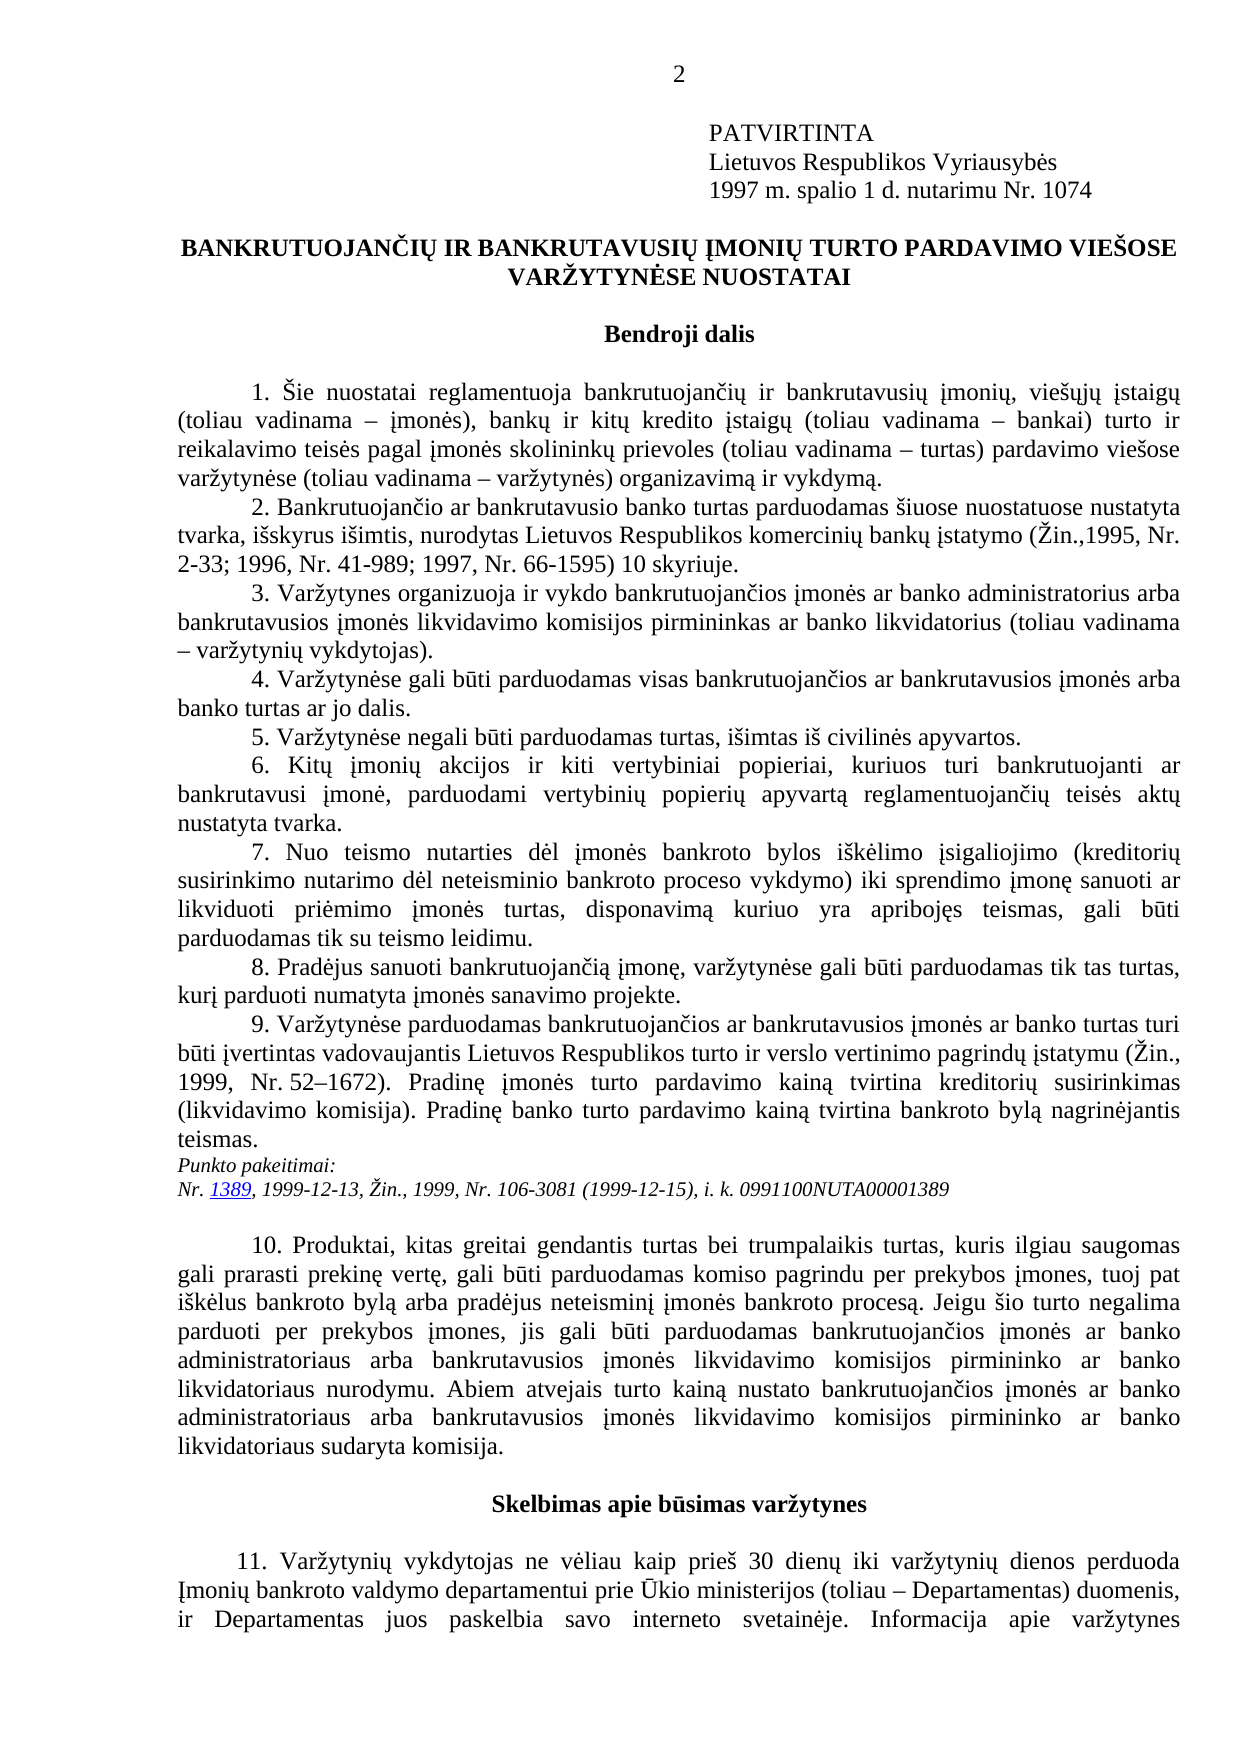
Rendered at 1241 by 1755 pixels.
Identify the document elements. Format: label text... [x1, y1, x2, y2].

text 2. Bankrutuojančio ar bankrutavusio banko turtas parduodamas šiuose nuostatuose nustatyta tvarka, išskyrus išimtis, nurodytas Lietuvos Respublikos komercinių bankų įstatymo (Žin.,1995, Nr. 2-33; 1996, Nr. 41-989; 1997, Nr. 66-1595) 10 skyriuje. [177, 492, 1181, 578]
text Lietuvos Respublikos Vyriausybės [177, 147, 1181, 176]
text Skelbimas apie būsimas varžytynes [177, 1489, 1181, 1517]
text 3. Varžytynes organizuoja ir vykdo bankrutuojančios įmonės ar banko administratorius arba bankrutavusios įmonės likvidavimo komisijos pirmininkas ar banko likvidatorius (toliau vadinama – varžytynių vykdytojas). [177, 578, 1181, 664]
text 8. Pradėjus sanuoti bankrutuojančią įmonę, varžytynėse gali būti parduodamas tik tas turtas, kurį parduoti numatyta įmonės sanavimo projekte. [177, 952, 1181, 1009]
text 7. Nuo teismo nutarties dėl įmonės bankroto bylos iškėlimo įsigaliojimo (kreditorių susirinkimo nutarimo dėl neteisminio bankroto proceso vykdymo) iki sprendimo įmonę sanuoti ar likviduoti priėmimo įmonės turtas, disponavimą kuriuo yra apribojęs teismas, gali būti parduodamas tik su teismo leidimu. [177, 837, 1181, 952]
text Nr. 1389, 1999-12-13, Žin., 1999, Nr. 106-3081 (1999-12-15), i. k. 0991100NUTA00001389 [177, 1177, 1181, 1201]
text 6. Kitų įmonių akcijos ir kiti vertybiniai popieriai, kuriuos turi bankrutuojanti ar bankrutavusi įmonė, parduodami vertybinių popierių apyvartą reglamentuojančių teisės aktų nustatyta tvarka. [177, 751, 1181, 837]
text PATVIRTINTA [709, 118, 1181, 147]
text Punkto pakeitimai: [177, 1153, 1181, 1177]
text 1997 m. spalio 1 d. nutarimu Nr. 1074 [177, 176, 1181, 204]
text 4. Varžytynėse gali būti parduodamas visas bankrutuojančios ar bankrutavusios įmonės arba banko turtas ar jo dalis. [177, 664, 1181, 722]
text 5. Varžytynėse negali būti parduodamas turtas, išimtas iš civilinės apyvartos. [177, 722, 1181, 751]
text Bendroji dalis [177, 319, 1181, 348]
text 11. Varžytynių vykdytojas ne vėliau kaip prieš 30 dienų iki varžytynių dienos perduoda Įmonių bankroto valdymo departamentui prie Ūkio ministerijos (toliau – Departamentas) duomenis, ir Departamentas juos paskelbia savo interneto svetainėje. Informacija apie varžytynes [177, 1546, 1181, 1632]
text Bankrutuojančių ir bankrutavusių įmonių turto pardavimo viešose varžytynėse nuostatai [177, 233, 1181, 291]
text 1. Šie nuostatai reglamentuoja bankrutuojančių ir bankrutavusių įmonių, viešųjų įstaigų (toliau vadinama – įmonės), bankų ir kitų kredito įstaigų (toliau vadinama – bankai) turto ir reikalavimo teisės pagal įmonės skolininkų prievoles (toliau vadinama – turtas) pardavimo viešose varžytynėse (toliau vadinama – varžytynės) organizavimą ir vykdymą. [177, 377, 1181, 492]
text 10. Produktai, kitas greitai gendantis turtas bei trumpalaikis turtas, kuris ilgiau saugomas gali prarasti prekinę vertę, gali būti parduodamas komiso pagrindu per prekybos įmones, tuoj pat iškėlus bankroto bylą arba pradėjus neteisminį įmonės bankroto procesą. Jeigu šio turto negalima parduoti per prekybos įmones, jis gali būti parduodamas bankrutuojančios įmonės ar banko administratoriaus arba bankrutavusios įmonės likvidavimo komisijos pirmininko ar banko likvidatoriaus nurodymu. Abiem atvejais turto kainą nustato bankrutuojančios įmonės ar banko administratoriaus arba bankrutavusios įmonės likvidavimo komisijos pirmininko ar banko likvidatoriaus sudaryta komisija. [177, 1230, 1181, 1460]
text 9. Varžytynėse parduodamas bankrutuojančios ar bankrutavusios įmonės ar banko turtas turi būti įvertintas vadovaujantis Lietuvos Respublikos turto ir verslo vertinimo pagrindų įstatymu (Žin., 1999, Nr. 52–1672). Pradinę įmonės turto pardavimo kainą tvirtina kreditorių susirinkimas (likvidavimo komisija). Pradinę banko turto pardavimo kainą tvirtina bankroto bylą nagrinėjantis teismas. [177, 1009, 1181, 1153]
